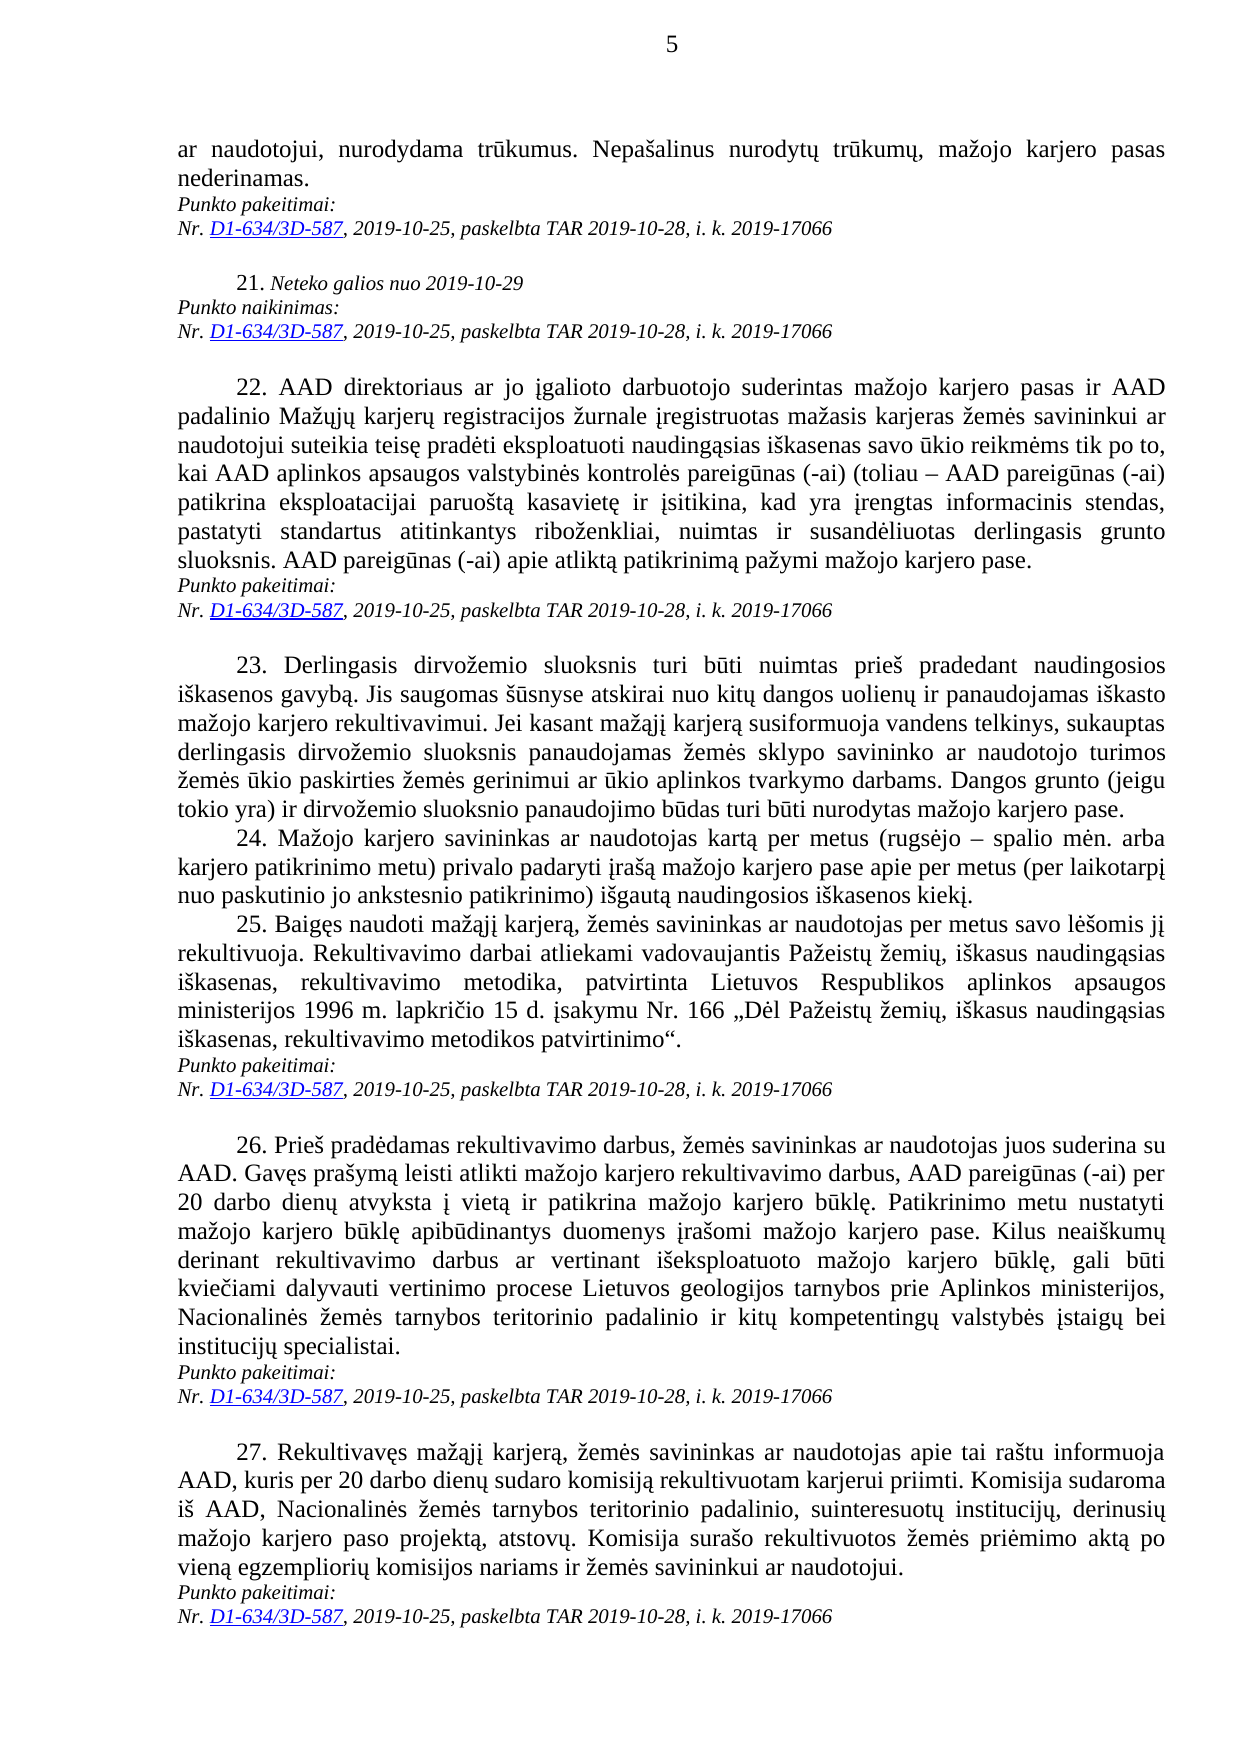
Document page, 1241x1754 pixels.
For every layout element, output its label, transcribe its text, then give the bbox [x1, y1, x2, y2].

text 25. Baigęs naudoti mažąjį karjerą, žemės savininkas ar naudotojas per metus savo lėšomis jį rekultivuoja. Rekultivavimo darbai atliekami vadovaujantis Pažeistų žemių, iškasus naudingąsias iškasenas, rekultivavimo metodika, patvirtinta Lietuvos Respublikos aplinkos apsaugos ministerijos 1996 m. lapkričio 15 d. įsakymu Nr. 166 „Dėl Pažeistų žemių, iškasus naudingąsias iškasenas, rekultivavimo metodikos patvirtinimo“. [177, 909, 1166, 1053]
text Punkto pakeitimai: [177, 1360, 1166, 1384]
text Nr. D1-634/3D-587, 2019-10-25, paskelbta TAR 2019-10-28, i. k. 2019-17066 [177, 1077, 1166, 1101]
text Punkto pakeitimai: [177, 1053, 1166, 1077]
text ar naudotojui, nurodydama trūkumus. Nepašalinus nurodytų trūkumų, mažojo karjero pasas nederinamas. [177, 134, 1166, 192]
text 22. AAD direktoriaus ar jo įgalioto darbuotojo suderintas mažojo karjero pasas ir AAD padalinio Mažųjų karjerų registracijos žurnale įregistruotas mažasis karjeras žemės savininkui ar naudotojui suteikia teisę pradėti eksploatuoti naudingąsias iškasenas savo ūkio reikmėms tik po to, kai AAD aplinkos apsaugos valstybinės kontrolės pareigūnas (-ai) (toliau – AAD pareigūnas (-ai) patikrina eksploatacijai paruoštą kasavietę ir įsitikina, kad yra įrengtas informacinis stendas, pastatyti standartus atitinkantys riboženkliai, nuimtas ir susandėliuotas derlingasis grunto sluoksnis. AAD pareigūnas (-ai) apie atliktą patikrinimą pažymi mažojo karjero pase. [177, 372, 1166, 573]
text Punkto pakeitimai: [177, 1580, 1166, 1604]
text 24. Mažojo karjero savininkas ar naudotojas kartą per metus (rugsėjo – spalio mėn. arba karjero patikrinimo metu) privalo padaryti įrašą mažojo karjero pase apie per metus (per laikotarpį nuo paskutinio jo ankstesnio patikrinimo) išgautą naudingosios iškasenos kiekį. [177, 823, 1166, 909]
text Nr. D1-634/3D-587, 2019-10-25, paskelbta TAR 2019-10-28, i. k. 2019-17066 [177, 1384, 1166, 1408]
text 23. Derlingasis dirvožemio sluoksnis turi būti nuimtas prieš pradedant naudingosios iškasenos gavybą. Jis saugomas šūsnyse atskirai nuo kitų dangos uolienų ir panaudojamas iškasto mažojo karjero rekultivavimui. Jei kasant mažąjį karjerą susiformuoja vandens telkinys, sukauptas derlingasis dirvožemio sluoksnis panaudojamas žemės sklypo savininko ar naudotojo turimos žemės ūkio paskirties žemės gerinimui ar ūkio aplinkos tvarkymo darbams. Dangos grunto (jeigu tokio yra) ir dirvožemio sluoksnio panaudojimo būdas turi būti nurodytas mažojo karjero pase. [177, 650, 1166, 823]
text Nr. D1-634/3D-587, 2019-10-25, paskelbta TAR 2019-10-28, i. k. 2019-17066 [177, 216, 1166, 240]
text 27. Rekultivavęs mažąjį karjerą, žemės savininkas ar naudotojas apie tai raštu informuoja AAD, kuris per 20 darbo dienų sudaro komisiją rekultivuotam karjerui priimti. Komisija sudaroma iš AAD, Nacionalinės žemės tarnybos teritorinio padalinio, suinteresuotų institucijų, derinusių mažojo karjero paso projektą, atstovų. Komisija surašo rekultivuotos žemės priėmimo aktą po vieną egzempliorių komisijos nariams ir žemės savininkui ar naudotojui. [177, 1437, 1166, 1580]
text Punkto pakeitimai: [177, 573, 1166, 597]
text 26. Prieš pradėdamas rekultivavimo darbus, žemės savininkas ar naudotojas juos suderina su AAD. Gavęs prašymą leisti atlikti mažojo karjero rekultivavimo darbus, AAD pareigūnas (-ai) per 20 darbo dienų atvyksta į vietą ir patikrina mažojo karjero būklę. Patikrinimo metu nustatyti mažojo karjero būklę apibūdinantys duomenys įrašomi mažojo karjero pase. Kilus neaiškumų derinant rekultivavimo darbus ar vertinant išeksploatuoto mažojo karjero būklę, gali būti kviečiami dalyvauti vertinimo procese Lietuvos geologijos tarnybos prie Aplinkos ministerijos, Nacionalinės žemės tarnybos teritorinio padalinio ir kitų kompetentingų valstybės įstaigų bei institucijų specialistai. [177, 1130, 1166, 1360]
text Nr. D1-634/3D-587, 2019-10-25, paskelbta TAR 2019-10-28, i. k. 2019-17066 [177, 319, 1166, 343]
text Nr. D1-634/3D-587, 2019-10-25, paskelbta TAR 2019-10-28, i. k. 2019-17066 [177, 1604, 1166, 1628]
text Nr. D1-634/3D-587, 2019-10-25, paskelbta TAR 2019-10-28, i. k. 2019-17066 [177, 597, 1166, 622]
text Punkto naikinimas: [177, 295, 1166, 319]
text Punkto pakeitimai: [177, 192, 1166, 216]
text 21. Neteko galios nuo 2019-10-29 [177, 269, 1166, 295]
